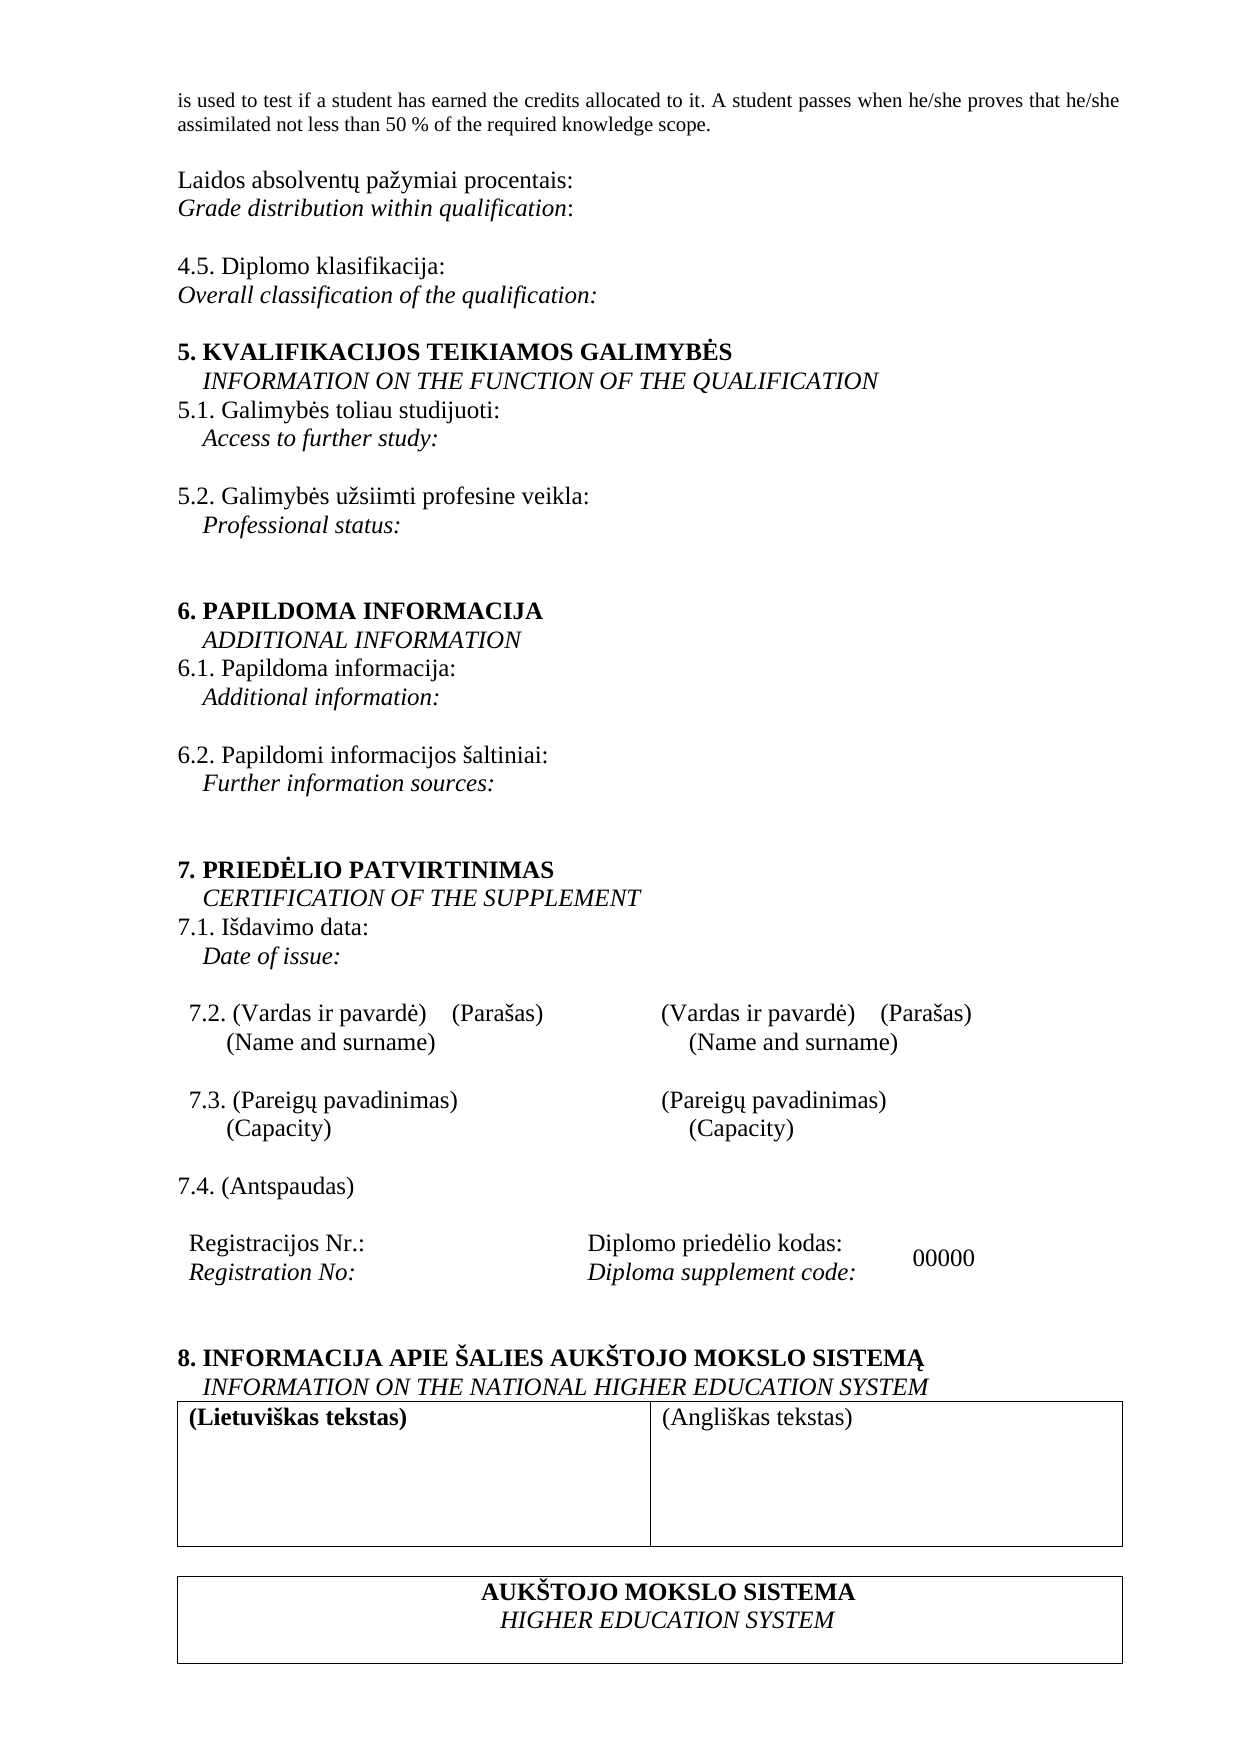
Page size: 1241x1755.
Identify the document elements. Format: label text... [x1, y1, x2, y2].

text CERTIFICATION OF THE SUPPLEMENT [177, 883, 1122, 912]
text 5. KVALIFIKACIJOS TEIKIAMOS GALIMYBĖS [177, 337, 1115, 366]
text 5.2. Galimybės užsiimti profesine veikla: [177, 481, 1115, 510]
text Grade distribution within qualification: [177, 193, 1122, 222]
text Overall classification of the qualification: [177, 280, 1115, 308]
table_header AUKŠTOJO MOKSLO SISTEMA HIGHER EDUCATION SYSTEM [178, 1577, 1122, 1663]
table_cell Diploma supplement code: [576, 1257, 901, 1286]
table_header Diplomo priedėlio kodas: [576, 1229, 901, 1257]
text Laidos absolventų pažymiai procentais: [177, 165, 1115, 193]
text Professional status: [177, 510, 1122, 538]
table_header (Vardas ir pavardė) (Parašas) (Name and surname) [650, 999, 1122, 1056]
text 7. PRIEDĖLIO PATVIRTINIMAS [177, 855, 1115, 883]
text is used to test if a student has earned the credits allocated to it. A student passes when he/she proves that he/she assimilated not less than 50 % of the required knowledge scope. [177, 88, 1122, 136]
text 8. INFORMACIJA APIE ŠALIES AUKŠTOJO MOKSLO SISTEMĄ [177, 1343, 1115, 1372]
table_header 00000 [901, 1229, 1122, 1286]
table_cell Registration No: [177, 1257, 576, 1286]
table_header Registracijos Nr.: [177, 1229, 576, 1257]
table_header (Lietuviškas tekstas) [178, 1402, 650, 1546]
text INFORMATION ON THE FUNCTION OF THE QUALIFICATION [177, 366, 1122, 395]
table_header (Pareigų pavadinimas) (Capacity) [650, 1085, 1122, 1142]
table_header (Angliškas tekstas) [651, 1402, 1122, 1546]
table_header 7.3. (Pareigų pavadinimas) (Capacity) [177, 1085, 650, 1142]
table_header 7.2. (Vardas ir pavardė) (Parašas) (Name and surname) [177, 999, 649, 1056]
text 6.2. Papildomi informacijos šaltiniai: [177, 740, 1122, 768]
text 7.4. (Antspaudas) [177, 1171, 1115, 1200]
text 6. PAPILDOMA INFORMACIJA [177, 596, 1115, 625]
text 4.5. Diplomo klasifikacija: [177, 251, 1115, 280]
text 6.1. Papildoma informacija: [177, 653, 1115, 682]
text INFORMATION ON THE NATIONAL HIGHER EDUCATION SYSTEM [177, 1372, 1122, 1401]
text Further information sources: [177, 768, 1122, 797]
text Date of issue: [177, 941, 1122, 970]
text 7.1. Išdavimo data: [177, 912, 1115, 941]
text Additional information: [177, 682, 1122, 711]
text Access to further study: [177, 423, 1122, 452]
text 5.1. Galimybės toliau studijuoti: [177, 395, 1115, 423]
text ADDITIONAL INFORMATION [177, 625, 1122, 653]
